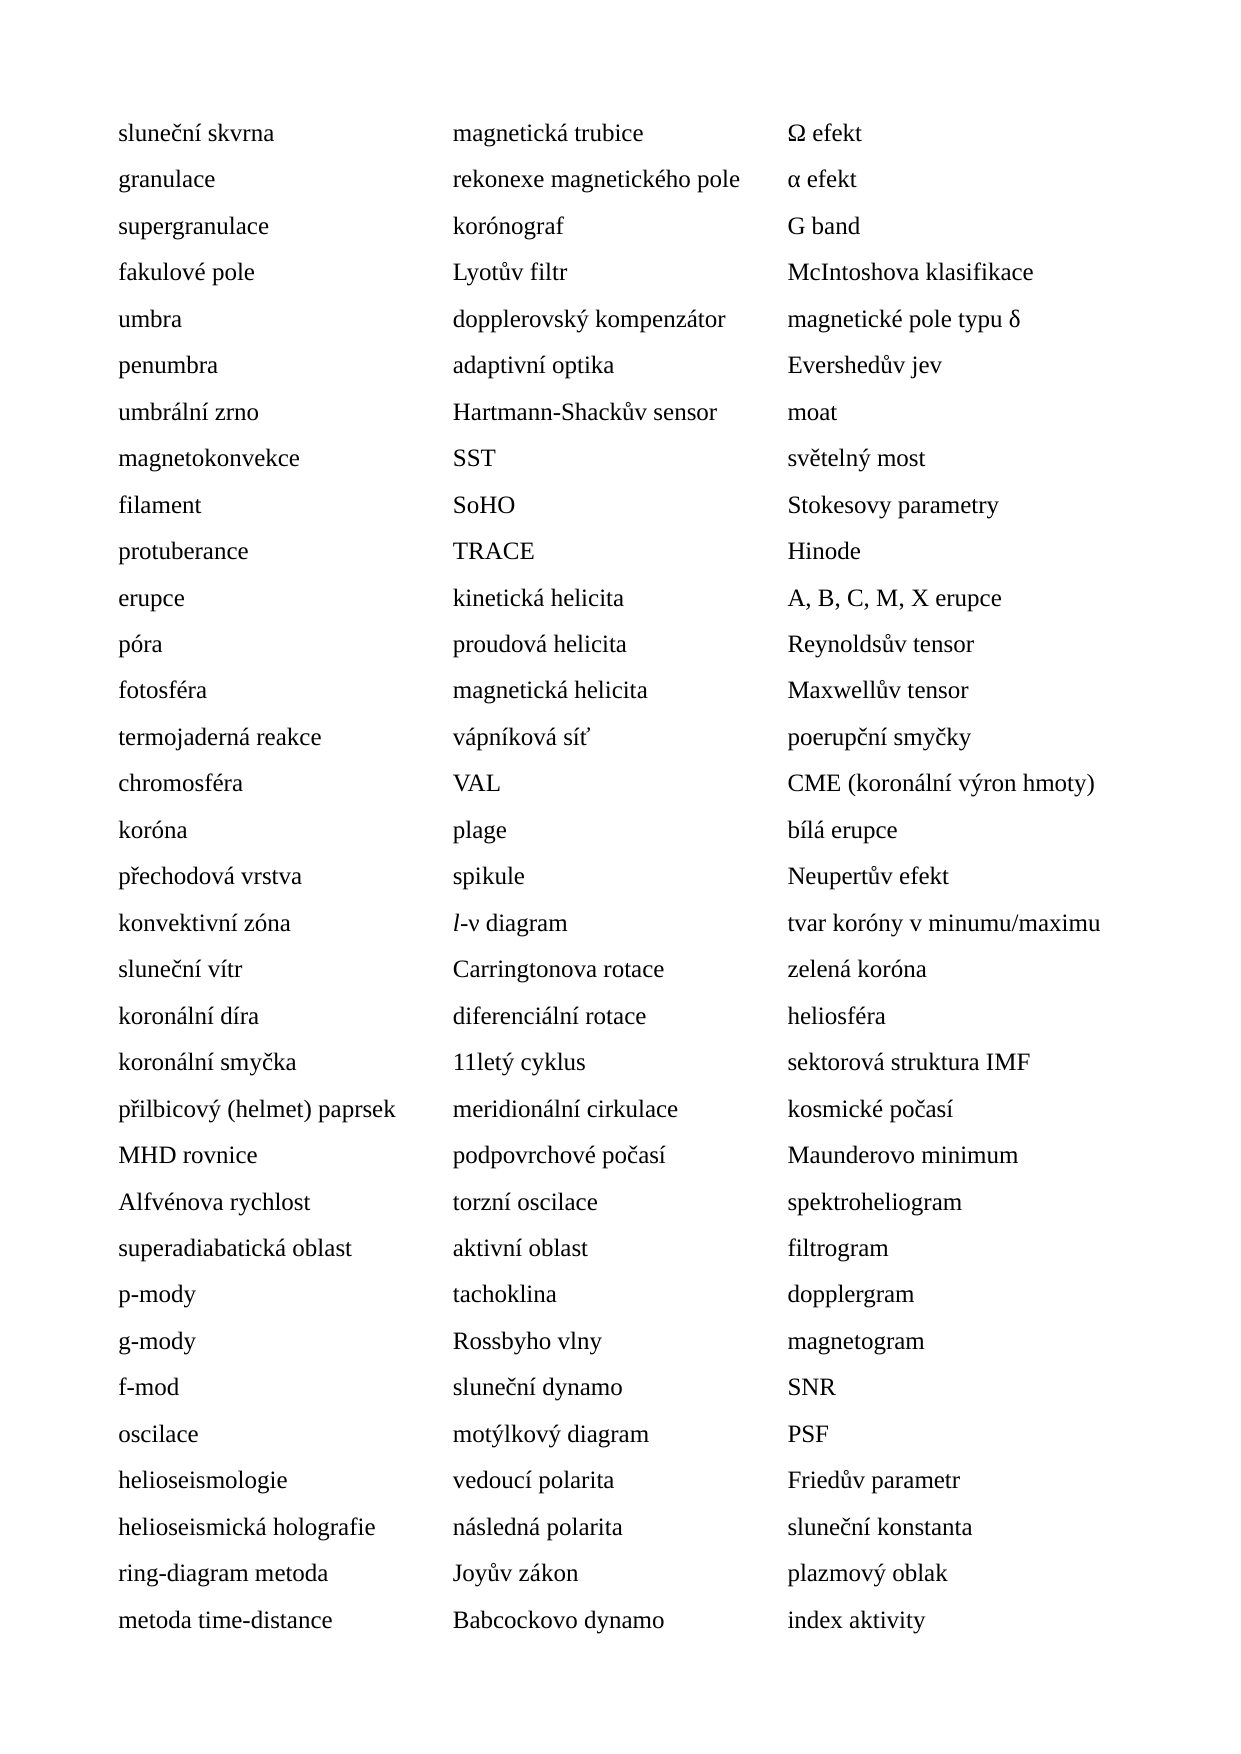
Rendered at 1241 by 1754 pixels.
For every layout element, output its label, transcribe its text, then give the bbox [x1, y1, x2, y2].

text diferenciální rotace [453, 1001, 787, 1029]
text A, B, C, M, X erupce [787, 583, 1122, 611]
text SNR [787, 1372, 1122, 1401]
text póra [118, 629, 453, 658]
text tvar koróny v minumu/maximu [787, 908, 1122, 937]
text sluneční dynamo [453, 1372, 787, 1401]
text Ω efekt [787, 118, 1122, 147]
text G band [787, 211, 1122, 240]
text rekonexe magnetického pole [453, 164, 787, 193]
text proudová helicita [453, 629, 787, 658]
text Joyův zákon [453, 1558, 787, 1587]
text Babcockovo dynamo [453, 1605, 787, 1633]
text chromosféra [118, 768, 453, 797]
text Lyotův filtr [453, 257, 787, 286]
text meridionální cirkulace [453, 1094, 787, 1122]
text TRACE [453, 536, 787, 565]
text f-mod [118, 1372, 453, 1401]
text magnetická trubice [453, 118, 787, 147]
text plage [453, 815, 787, 844]
text helioseismická holografie [118, 1512, 453, 1541]
text Friedův parametr [787, 1465, 1122, 1494]
text McIntoshova klasifikace [787, 257, 1122, 286]
text vedoucí polarita [453, 1465, 787, 1494]
text aktivní oblast [453, 1233, 787, 1262]
text bílá erupce [787, 815, 1122, 844]
text magnetogram [787, 1326, 1122, 1355]
text plazmový oblak [787, 1558, 1122, 1587]
text Alfvénova rychlost [118, 1187, 453, 1215]
text helioseismologie [118, 1465, 453, 1494]
text heliosféra [787, 1001, 1122, 1029]
text superadiabatická oblast [118, 1233, 453, 1262]
text umbra [118, 304, 453, 333]
text VAL [453, 768, 787, 797]
text sektorová struktura IMF [787, 1047, 1122, 1076]
text oscilace [118, 1419, 453, 1448]
text tachoklina [453, 1279, 787, 1308]
text kinetická helicita [453, 583, 787, 611]
text Maxwellův tensor [787, 676, 1122, 704]
text Neupertův efekt [787, 861, 1122, 890]
text fakulové pole [118, 257, 453, 286]
text poerupční smyčky [787, 722, 1122, 751]
text SoHO [453, 490, 787, 518]
text přilbicový (helmet) paprsek [118, 1094, 453, 1122]
text moat [787, 397, 1122, 426]
text Evershedův jev [787, 350, 1122, 379]
text konvektivní zóna [118, 908, 453, 937]
text SST [453, 443, 787, 472]
text podpovrchové počasí [453, 1140, 787, 1169]
text protuberance [118, 536, 453, 565]
text filament [118, 490, 453, 518]
text magnetokonvekce [118, 443, 453, 472]
text sluneční konstanta [787, 1512, 1122, 1541]
text ring-diagram metoda [118, 1558, 453, 1587]
text koróna [118, 815, 453, 844]
text koronální smyčka [118, 1047, 453, 1076]
text l-ν diagram [453, 908, 787, 937]
text spektroheliogram [787, 1187, 1122, 1215]
text korónograf [453, 211, 787, 240]
text následná polarita [453, 1512, 787, 1541]
text umbrální zrno [118, 397, 453, 426]
text MHD rovnice [118, 1140, 453, 1169]
text filtrogram [787, 1233, 1122, 1262]
text CME (koronální výron hmoty) [787, 768, 1122, 797]
text erupce [118, 583, 453, 611]
text α efekt [787, 164, 1122, 193]
text penumbra [118, 350, 453, 379]
text světelný most [787, 443, 1122, 472]
text Reynoldsův tensor [787, 629, 1122, 658]
text zelená koróna [787, 954, 1122, 983]
text Hinode [787, 536, 1122, 565]
text Rossbyho vlny [453, 1326, 787, 1355]
text PSF [787, 1419, 1122, 1448]
text přechodová vrstva [118, 861, 453, 890]
text vápníková síť [453, 722, 787, 751]
text granulace [118, 164, 453, 193]
text magnetická helicita [453, 676, 787, 704]
text dopplergram [787, 1279, 1122, 1308]
text magnetické pole typu δ [787, 304, 1122, 333]
text 11letý cyklus [453, 1047, 787, 1076]
text sluneční skvrna [118, 118, 453, 147]
text dopplerovský kompenzátor [453, 304, 787, 333]
text motýlkový diagram [453, 1419, 787, 1448]
text Hartmann-Shackův sensor [453, 397, 787, 426]
text sluneční vítr [118, 954, 453, 983]
text koronální díra [118, 1001, 453, 1029]
text p-mody [118, 1279, 453, 1308]
text Carringtonova rotace [453, 954, 787, 983]
text fotosféra [118, 676, 453, 704]
text termojaderná reakce [118, 722, 453, 751]
text metoda time-distance [118, 1605, 453, 1633]
text Maunderovo minimum [787, 1140, 1122, 1169]
text Stokesovy parametry [787, 490, 1122, 518]
text supergranulace [118, 211, 453, 240]
text index aktivity [787, 1605, 1122, 1633]
text adaptivní optika [453, 350, 787, 379]
text spikule [453, 861, 787, 890]
text kosmické počasí [787, 1094, 1122, 1122]
text g-mody [118, 1326, 453, 1355]
text torzní oscilace [453, 1187, 787, 1215]
